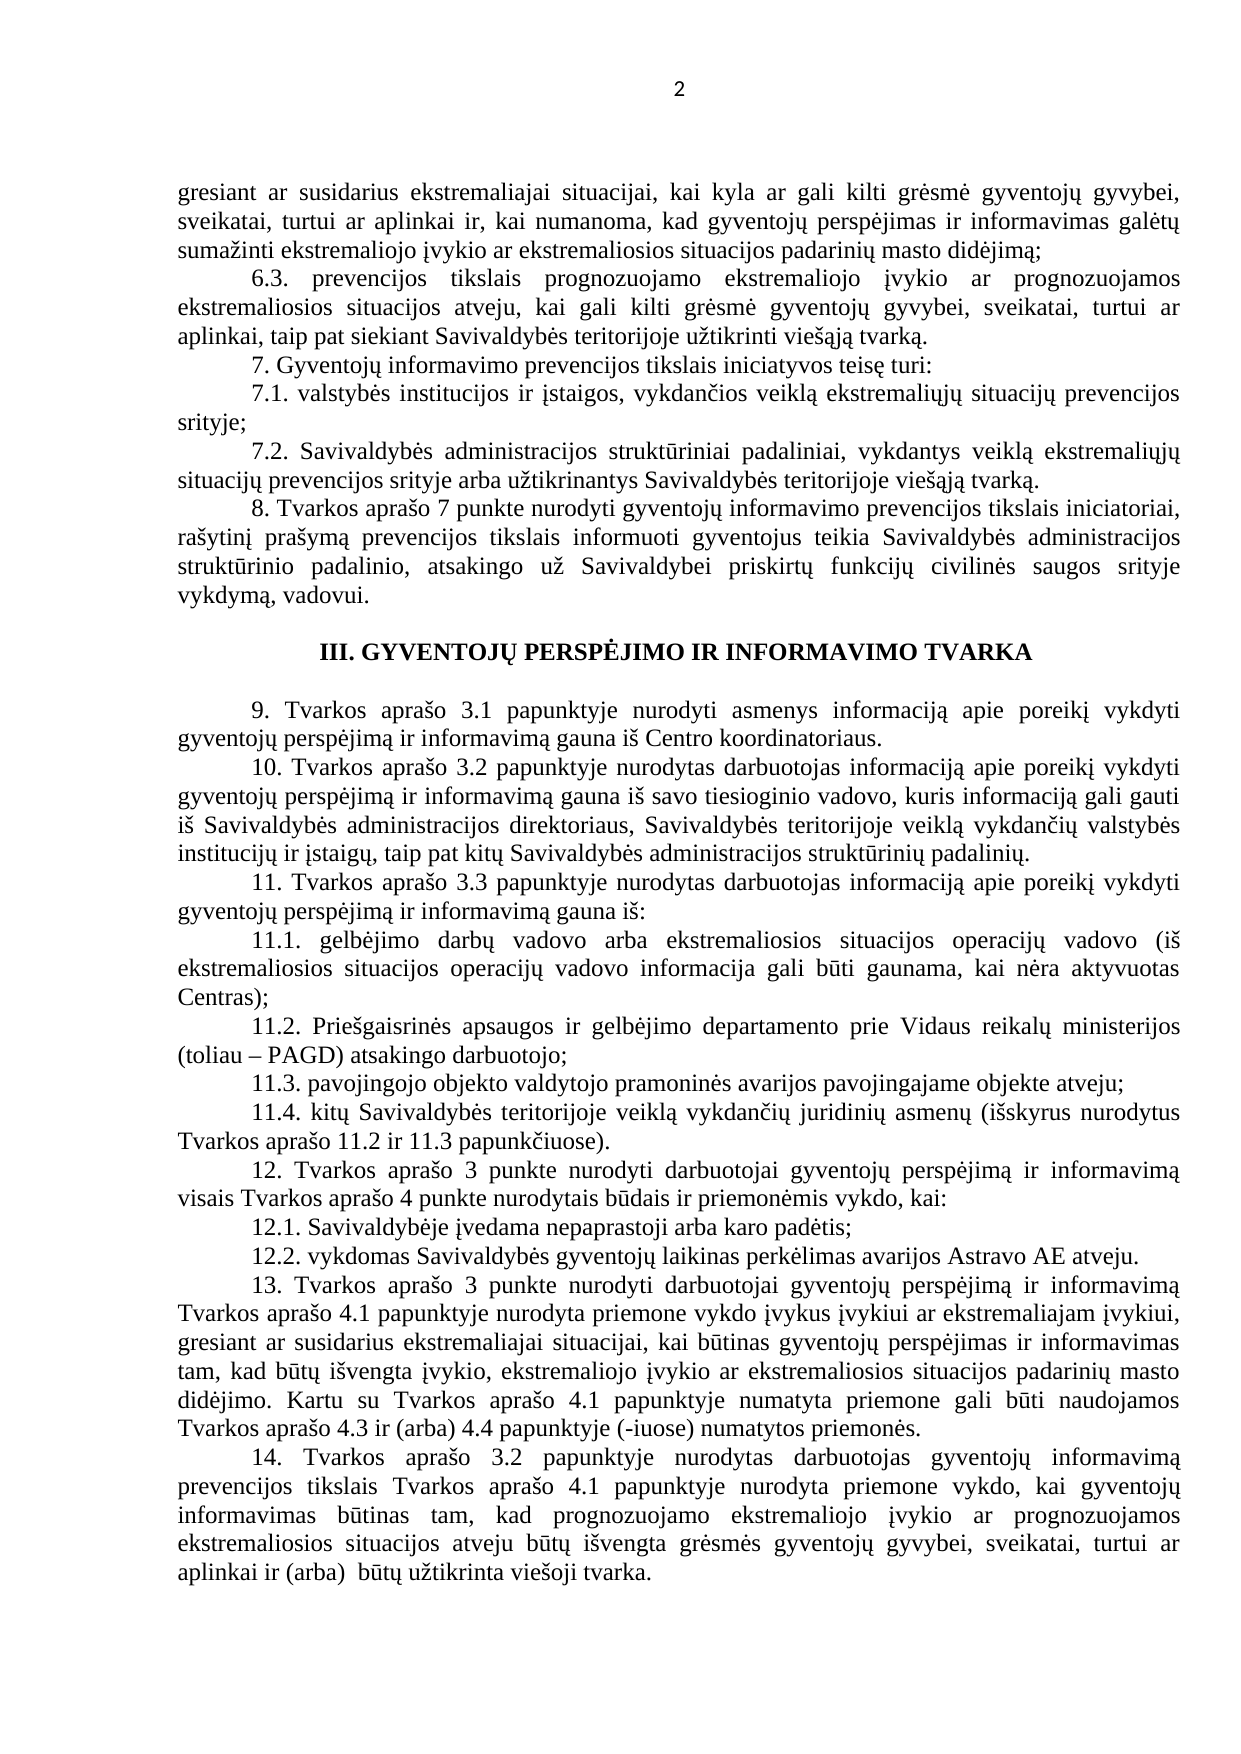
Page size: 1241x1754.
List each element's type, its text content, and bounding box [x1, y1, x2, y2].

text 12. Tvarkos aprašo 3 punkte nurodyti darbuotojai gyventojų perspėjimą ir informavimą visais Tvarkos aprašo 4 punkte nurodytais būdais ir priemonėmis vykdo, kai: [177, 1155, 1181, 1212]
text 8. Tvarkos aprašo 7 punkte nurodyti gyventojų informavimo prevencijos tikslais iniciatoriai, rašytinį prašymą prevencijos tikslais informuoti gyventojus teikia Savivaldybės administracijos struktūrinio padalinio, atsakingo už Savivaldybei priskirtų funkcijų civilinės saugos srityje vykdymą, vadovui. [177, 493, 1181, 608]
text 11.1. gelbėjimo darbų vadovo arba ekstremaliosios situacijos operacijų vadovo (iš ekstremaliosios situacijos operacijų vadovo informacija gali būti gaunama, kai nėra aktyvuotas Centras); [177, 925, 1181, 1011]
text 12.1. Savivaldybėje įvedama nepaprastoji arba karo padėtis; [177, 1212, 1181, 1241]
text 10. Tvarkos aprašo 3.2 papunktyje nurodytas darbuotojas informaciją apie poreikį vykdyti gyventojų perspėjimą ir informavimą gauna iš savo tiesioginio vadovo, kuris informaciją gali gauti iš Savivaldybės administracijos direktoriaus, Savivaldybės teritorijoje veiklą vykdančių valstybės institucijų ir įstaigų, taip pat kitų Savivaldybės administracijos struktūrinių padalinių. [177, 752, 1181, 867]
text 14. Tvarkos aprašo 3.2 papunktyje nurodytas darbuotojas gyventojų informavimą prevencijos tikslais Tvarkos aprašo 4.1 papunktyje nurodyta priemone vykdo, kai gyventojų informavimas būtinas tam, kad prognozuojamo ekstremaliojo įvykio ar prognozuojamos ekstremaliosios situacijos atveju būtų išvengta grėsmės gyventojų gyvybei, sveikatai, turtui ar aplinkai ir (arba) būtų užtikrinta viešoji tvarka. [177, 1442, 1181, 1586]
text III. GYVENTOJŲ PERSPĖJIMO IR INFORMAVIMO TVARKA [177, 637, 1181, 666]
text gresiant ar susidarius ekstremaliajai situacijai, kai kyla ar gali kilti grėsmė gyventojų gyvybei, sveikatai, turtui ar aplinkai ir, kai numanoma, kad gyventojų perspėjimas ir informavimas galėtų sumažinti ekstremaliojo įvykio ar ekstremaliosios situacijos padarinių masto didėjimą; [177, 177, 1181, 263]
text 6.3. prevencijos tikslais prognozuojamo ekstremaliojo įvykio ar prognozuojamos ekstremaliosios situacijos atveju, kai gali kilti grėsmė gyventojų gyvybei, sveikatai, turtui ar aplinkai, taip pat siekiant Savivaldybės teritorijoje užtikrinti viešąją tvarką. [177, 263, 1181, 350]
text 13. Tvarkos aprašo 3 punkte nurodyti darbuotojai gyventojų perspėjimą ir informavimą Tvarkos aprašo 4.1 papunktyje nurodyta priemone vykdo įvykus įvykiui ar ekstremaliajam įvykiui, gresiant ar susidarius ekstremaliajai situacijai, kai būtinas gyventojų perspėjimas ir informavimas tam, kad būtų išvengta įvykio, ekstremaliojo įvykio ar ekstremaliosios situacijos padarinių masto didėjimo. Kartu su Tvarkos aprašo 4.1 papunktyje numatyta priemone gali būti naudojamos Tvarkos aprašo 4.3 ir (arba) 4.4 papunktyje (-iuose) numatytos priemonės. [177, 1270, 1181, 1442]
text 9. Tvarkos aprašo 3.1 papunktyje nurodyti asmenys informaciją apie poreikį vykdyti gyventojų perspėjimą ir informavimą gauna iš Centro koordinatoriaus. [177, 695, 1181, 752]
text 12.2. vykdomas Savivaldybės gyventojų laikinas perkėlimas avarijos Astravo AE atveju. [177, 1241, 1181, 1270]
text 11.2. Priešgaisrinės apsaugos ir gelbėjimo departamento prie Vidaus reikalų ministerijos (toliau – PAGD) atsakingo darbuotojo; [177, 1011, 1181, 1068]
text 7.2. Savivaldybės administracijos struktūriniai padaliniai, vykdantys veiklą ekstremaliųjų situacijų prevencijos srityje arba užtikrinantys Savivaldybės teritorijoje viešąją tvarką. [177, 436, 1181, 493]
text 11. Tvarkos aprašo 3.3 papunktyje nurodytas darbuotojas informaciją apie poreikį vykdyti gyventojų perspėjimą ir informavimą gauna iš: [177, 867, 1181, 925]
text 7. Gyventojų informavimo prevencijos tikslais iniciatyvos teisę turi: [177, 350, 1181, 378]
text 7.1. valstybės institucijos ir įstaigos, vykdančios veiklą ekstremaliųjų situacijų prevencijos srityje; [177, 378, 1181, 436]
text 11.3. pavojingojo objekto valdytojo pramoninės avarijos pavojingajame objekte atveju; [177, 1068, 1181, 1097]
text 11.4. kitų Savivaldybės teritorijoje veiklą vykdančių juridinių asmenų (išskyrus nurodytus Tvarkos aprašo 11.2 ir 11.3 papunkčiuose). [177, 1097, 1181, 1155]
